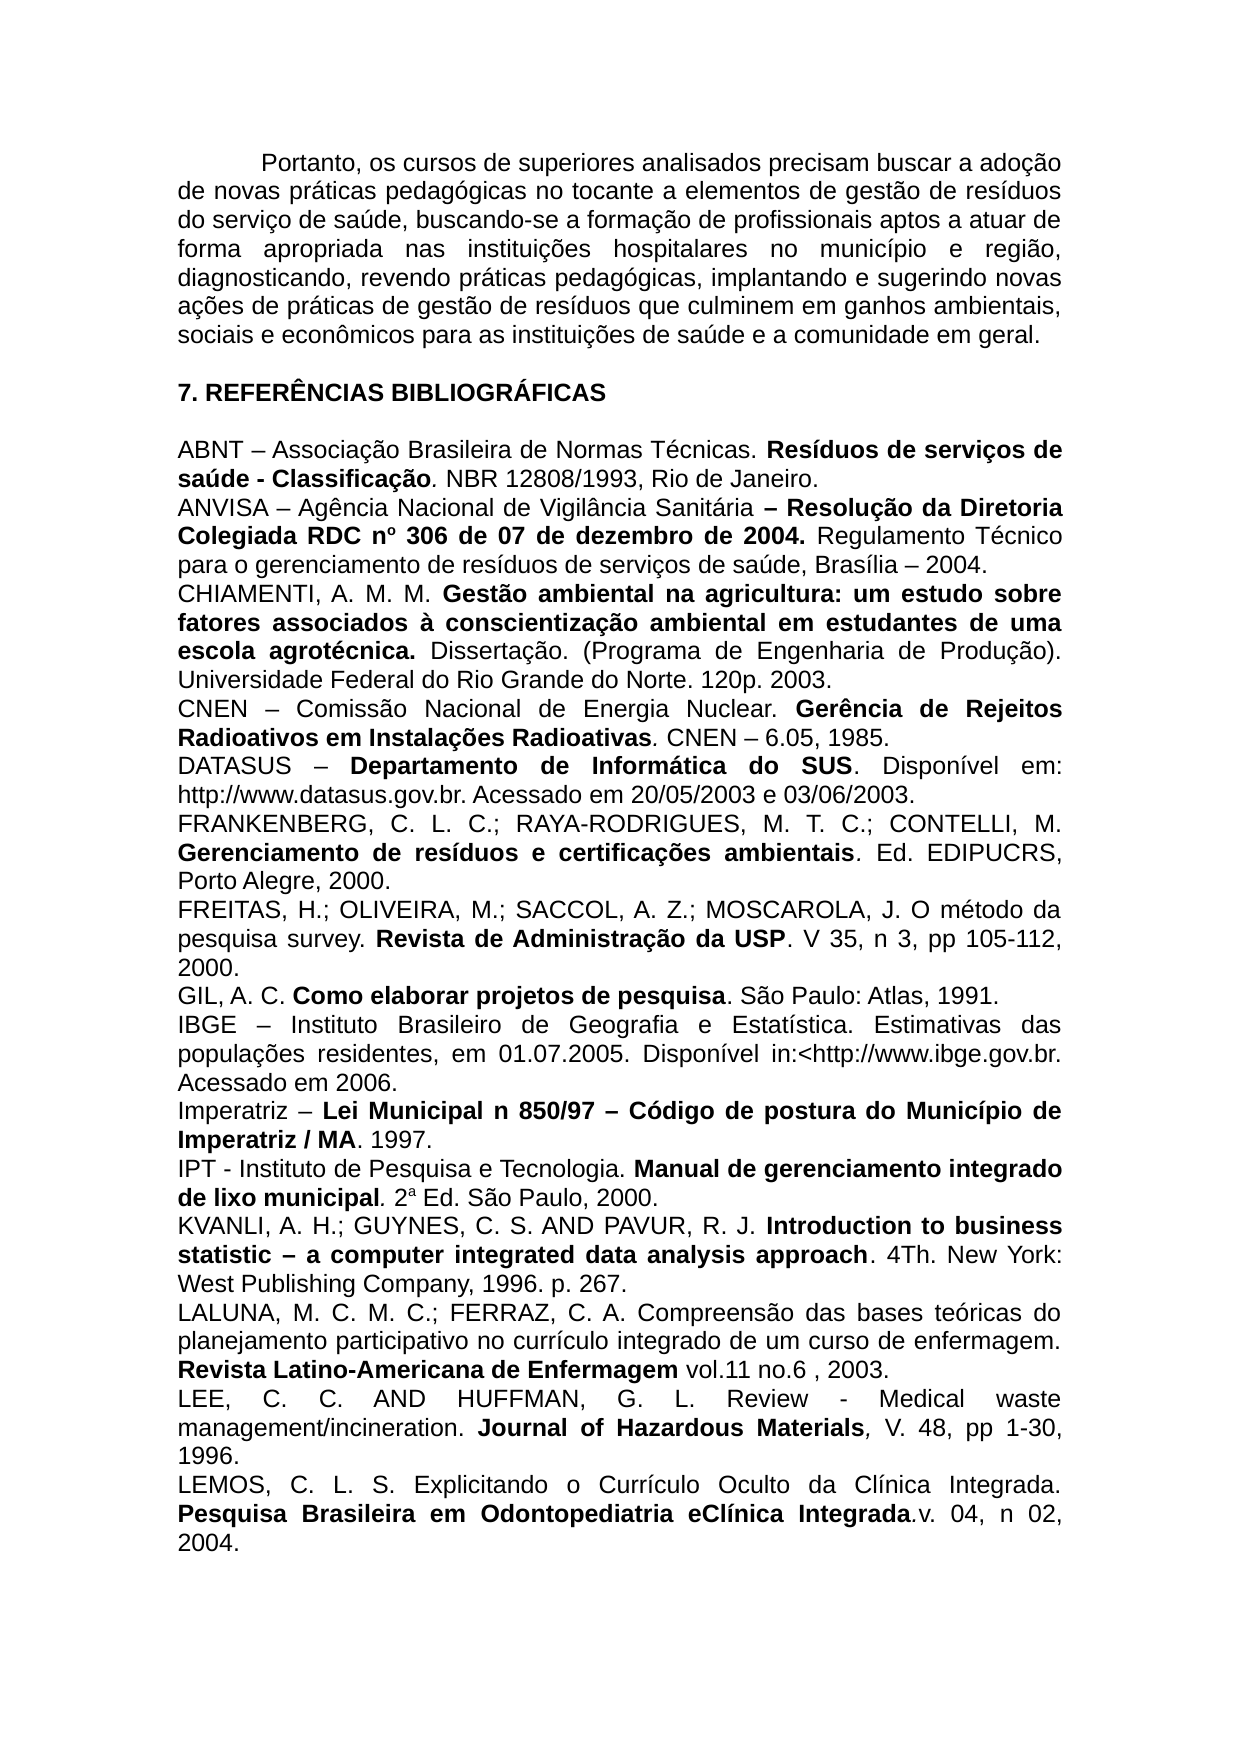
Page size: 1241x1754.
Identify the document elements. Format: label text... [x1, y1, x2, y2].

text ANVISA – Agência Nacional de Vigilância Sanitária – Resolução da Diretoria Colegiada RDC no 306 de 07 de dezembro de 2004. Regulamento Técnico para o gerenciamento de resíduos de serviços de saúde, Brasília – 2004. [177, 493, 1063, 579]
text LALUNA, M. C. M. C.; FERRAZ, C. A. Compreensão das bases teóricas do planejamento participativo no currículo integrado de um curso de enfermagem. Revista Latino-Americana de Enfermagem vol.11 no.6 , 2003. [177, 1298, 1063, 1384]
text CNEN – Comissão Nacional de Energia Nuclear. Gerência de Rejeitos Radioativos em Instalações Radioativas. CNEN – 6.05, 1985. [177, 694, 1063, 751]
text LEE, C. C. AND HUFFMAN, G. L. Review - Medical waste management/incineration. Journal of Hazardous Materials, V. 48, pp 1-30, 1996. [177, 1384, 1063, 1470]
text KVANLI, A. H.; GUYNES, C. S. AND PAVUR, R. J. Introduction to business statistic – a computer integrated data analysis approach. 4Th. New York: West Publishing Company, 1996. p. 267. [177, 1211, 1063, 1298]
text Imperatriz – Lei Municipal n 850/97 – Código de postura do Município de Imperatriz / MA. 1997. [177, 1096, 1063, 1154]
text GIL, A. C. Como elaborar projetos de pesquisa. São Paulo: Atlas, 1991. [177, 981, 1063, 1010]
text IPT - Instituto de Pesquisa e Tecnologia. Manual de gerenciamento integrado de lixo municipal. 2a Ed. São Paulo, 2000. [177, 1154, 1063, 1211]
text Portanto, os cursos de superiores analisados precisam buscar a adoção de novas práticas pedagógicas no tocante a elementos de gestão de resíduos do serviço de saúde, buscando-se a formação de profissionais aptos a atuar de forma apropriada nas instituições hospitalares no município e região, diagnosticando, revendo práticas pedagógicas, implantando e sugerindo novas ações de práticas de gestão de resíduos que culminem em ganhos ambientais, sociais e econômicos para as instituições de saúde e a comunidade em geral. [177, 148, 1063, 349]
text DATASUS – Departamento de Informática do SUS. Disponível em: http://www.datasus.gov.br. Acessado em 20/05/2003 e 03/06/2003. [177, 751, 1063, 809]
text LEMOS, C. L. S. Explicitando o Currículo Oculto da Clínica Integrada. Pesquisa Brasileira em Odontopediatria eClínica Integrada.v. 04, n 02, 2004. [177, 1470, 1063, 1556]
text ABNT – Associação Brasileira de Normas Técnicas. Resíduos de serviços de saúde - Classificação. NBR 12808/1993, Rio de Janeiro. [177, 435, 1063, 493]
text FRANKENBERG, C. L. C.; RAYA-RODRIGUES, M. T. C.; CONTELLI, M. Gerenciamento de resíduos e certificações ambientais. Ed. EDIPUCRS, Porto Alegre, 2000. [177, 809, 1063, 895]
text 7. REFERÊNCIAS BIBLIOGRÁFICAS [177, 378, 1063, 406]
text FREITAS, H.; OLIVEIRA, M.; SACCOL, A. Z.; MOSCAROLA, J. O método da pesquisa survey. Revista de Administração da USP. V 35, n 3, pp 105-112, 2000. [177, 895, 1063, 981]
text IBGE – Instituto Brasileiro de Geografia e Estatística. Estimativas das populações residentes, em 01.07.2005. Disponível in:<http://www.ibge.gov.br. Acessado em 2006. [177, 1010, 1063, 1096]
text CHIAMENTI, A. M. M. Gestão ambiental na agricultura: um estudo sobre fatores associados à conscientização ambiental em estudantes de uma escola agrotécnica. Dissertação. (Programa de Engenharia de Produção). Universidade Federal do Rio Grande do Norte. 120p. 2003. [177, 579, 1063, 694]
